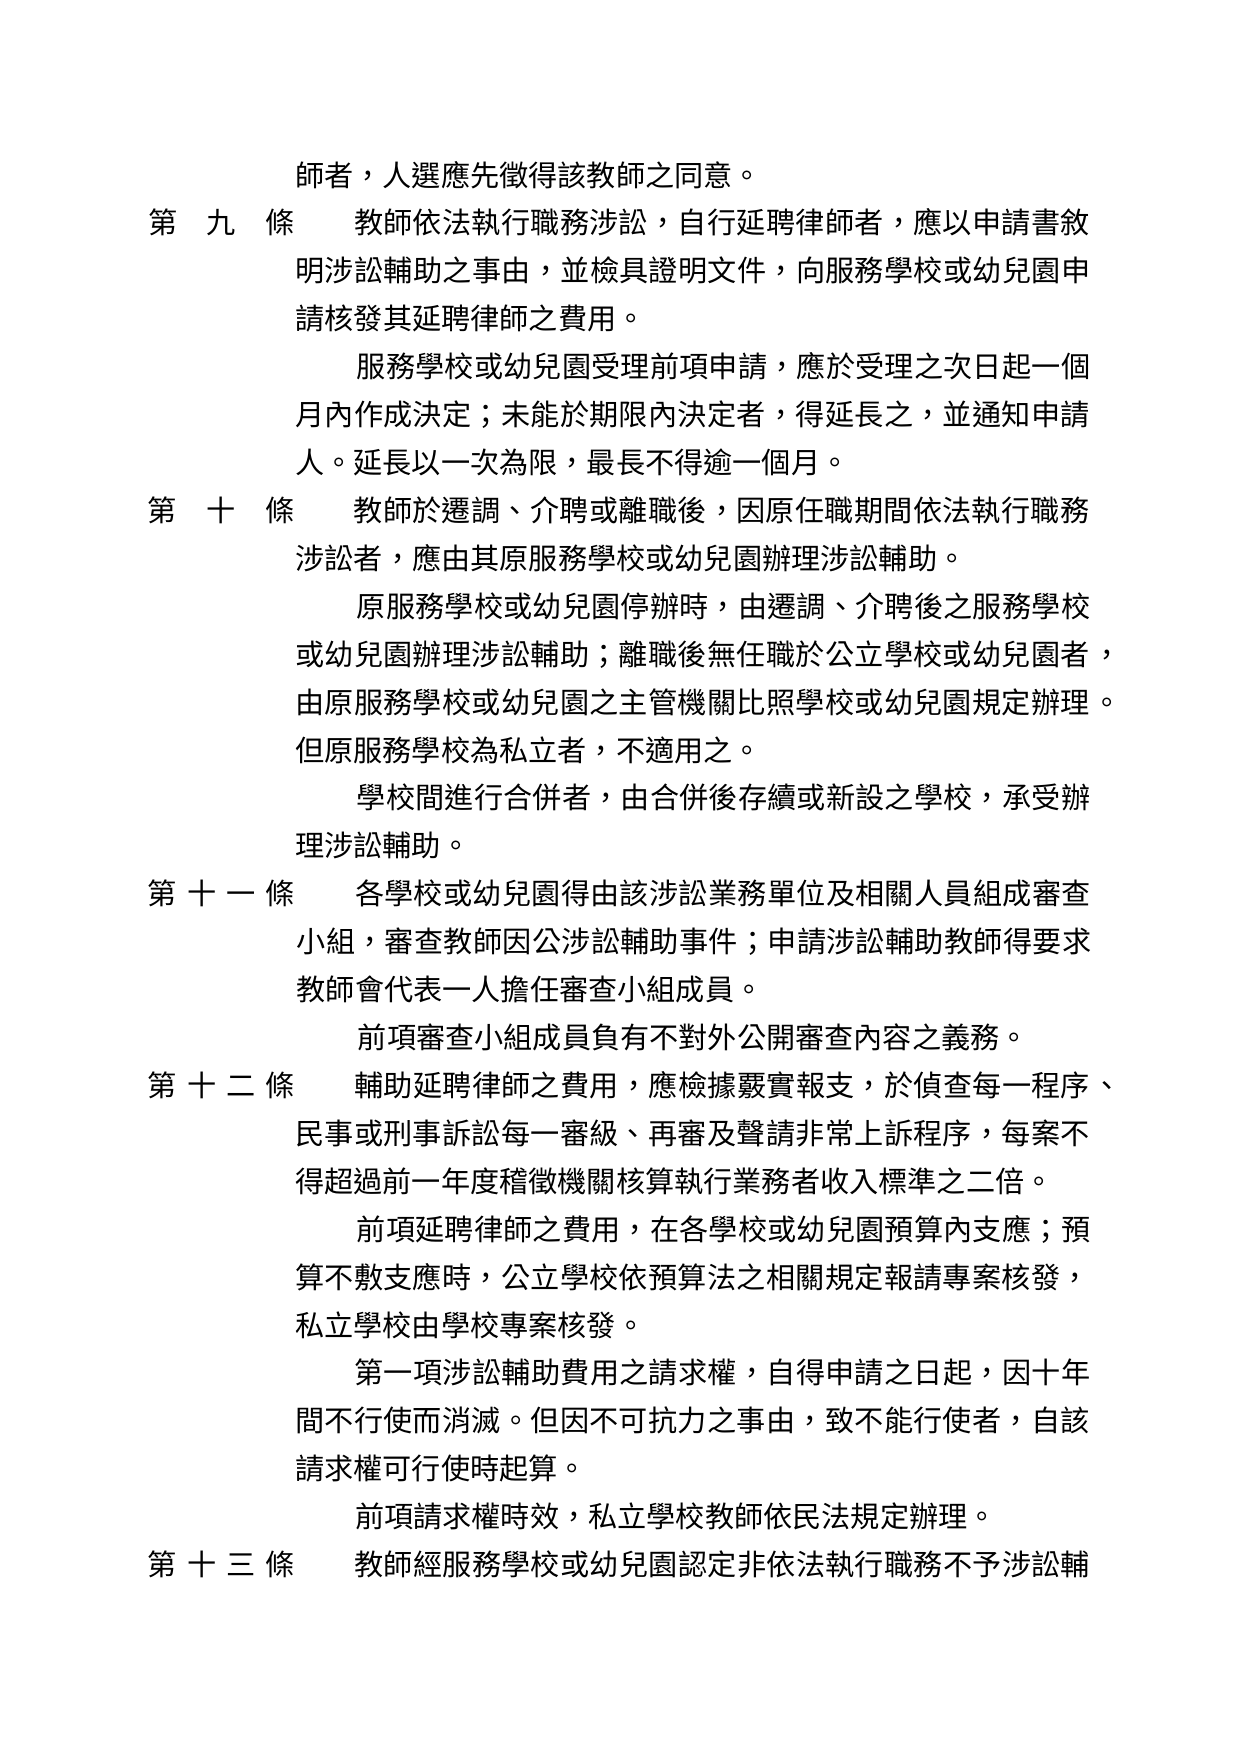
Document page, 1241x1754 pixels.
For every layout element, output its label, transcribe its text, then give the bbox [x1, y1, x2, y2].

text 第十條 教師於遷調、介聘或離職後，因原任職期間依法執行職務涉訟者，應由其原服務學校或幼兒園辦理涉訟輔助。 [148, 483, 1092, 579]
text 第十二條 輔助延聘律師之費用，應檢據覈實報支，於偵查每一程序、民事或刑事訴訟每一審級、再審及聲請非常上訴程序，每案不得超過前一年度稽徵機關核算執行業務者收入標準之二倍。 [148, 1058, 1092, 1202]
text 前項延聘律師之費用，在各學校或幼兒園預算內支應；預算不敷支應時，公立學校依預算法之相關規定報請專案核發，私立學校由學校專案核發。 [295, 1202, 1092, 1346]
text 前項請求權時效，私立學校教師依民法規定辦理。 [295, 1489, 1092, 1537]
text 原服務學校或幼兒園停辦時，由遷調、介聘後之服務學校或幼兒園辦理涉訟輔助；離職後無任職於公立學校或幼兒園者，由原服務學校或幼兒園之主管機關比照學校或幼兒園規定辦理。但原服務學校為私立者，不適用之。 [295, 579, 1092, 771]
text 服務學校或幼兒園受理前項申請，應於受理之次日起一個月內作成決定；未能於期限內決定者，得延長之，並通知申請人。延長以一次為限，最長不得逾一個月。 [295, 339, 1092, 483]
text 第十三條 教師經服務學校或幼兒園認定非依法執行職務不予涉訟輔 [148, 1537, 1092, 1585]
text 學校間進行合併者，由合併後存續或新設之學校，承受辦理涉訟輔助。 [295, 771, 1092, 866]
text 第九條 教師依法執行職務涉訟，自行延聘律師者，應以申請書敘明涉訟輔助之事由，並檢具證明文件，向服務學校或幼兒園申請核發其延聘律師之費用。 [148, 196, 1092, 339]
text 第十一條 各學校或幼兒園得由該涉訟業務單位及相關人員組成審查小組，審查教師因公涉訟輔助事件；申請涉訟輔助教師得要求教師會代表一人擔任審查小組成員。 [148, 866, 1092, 1010]
text 第一項涉訟輔助費用之請求權，自得申請之日起，因十年間不行使而消滅。但因不可抗力之事由，致不能行使者，自該請求權可行使時起算。 [295, 1346, 1092, 1489]
text 師者，人選應先徵得該教師之同意。 [149, 148, 1092, 196]
text 前項審查小組成員負有不對外公開審查內容之義務。 [177, 1010, 1092, 1058]
